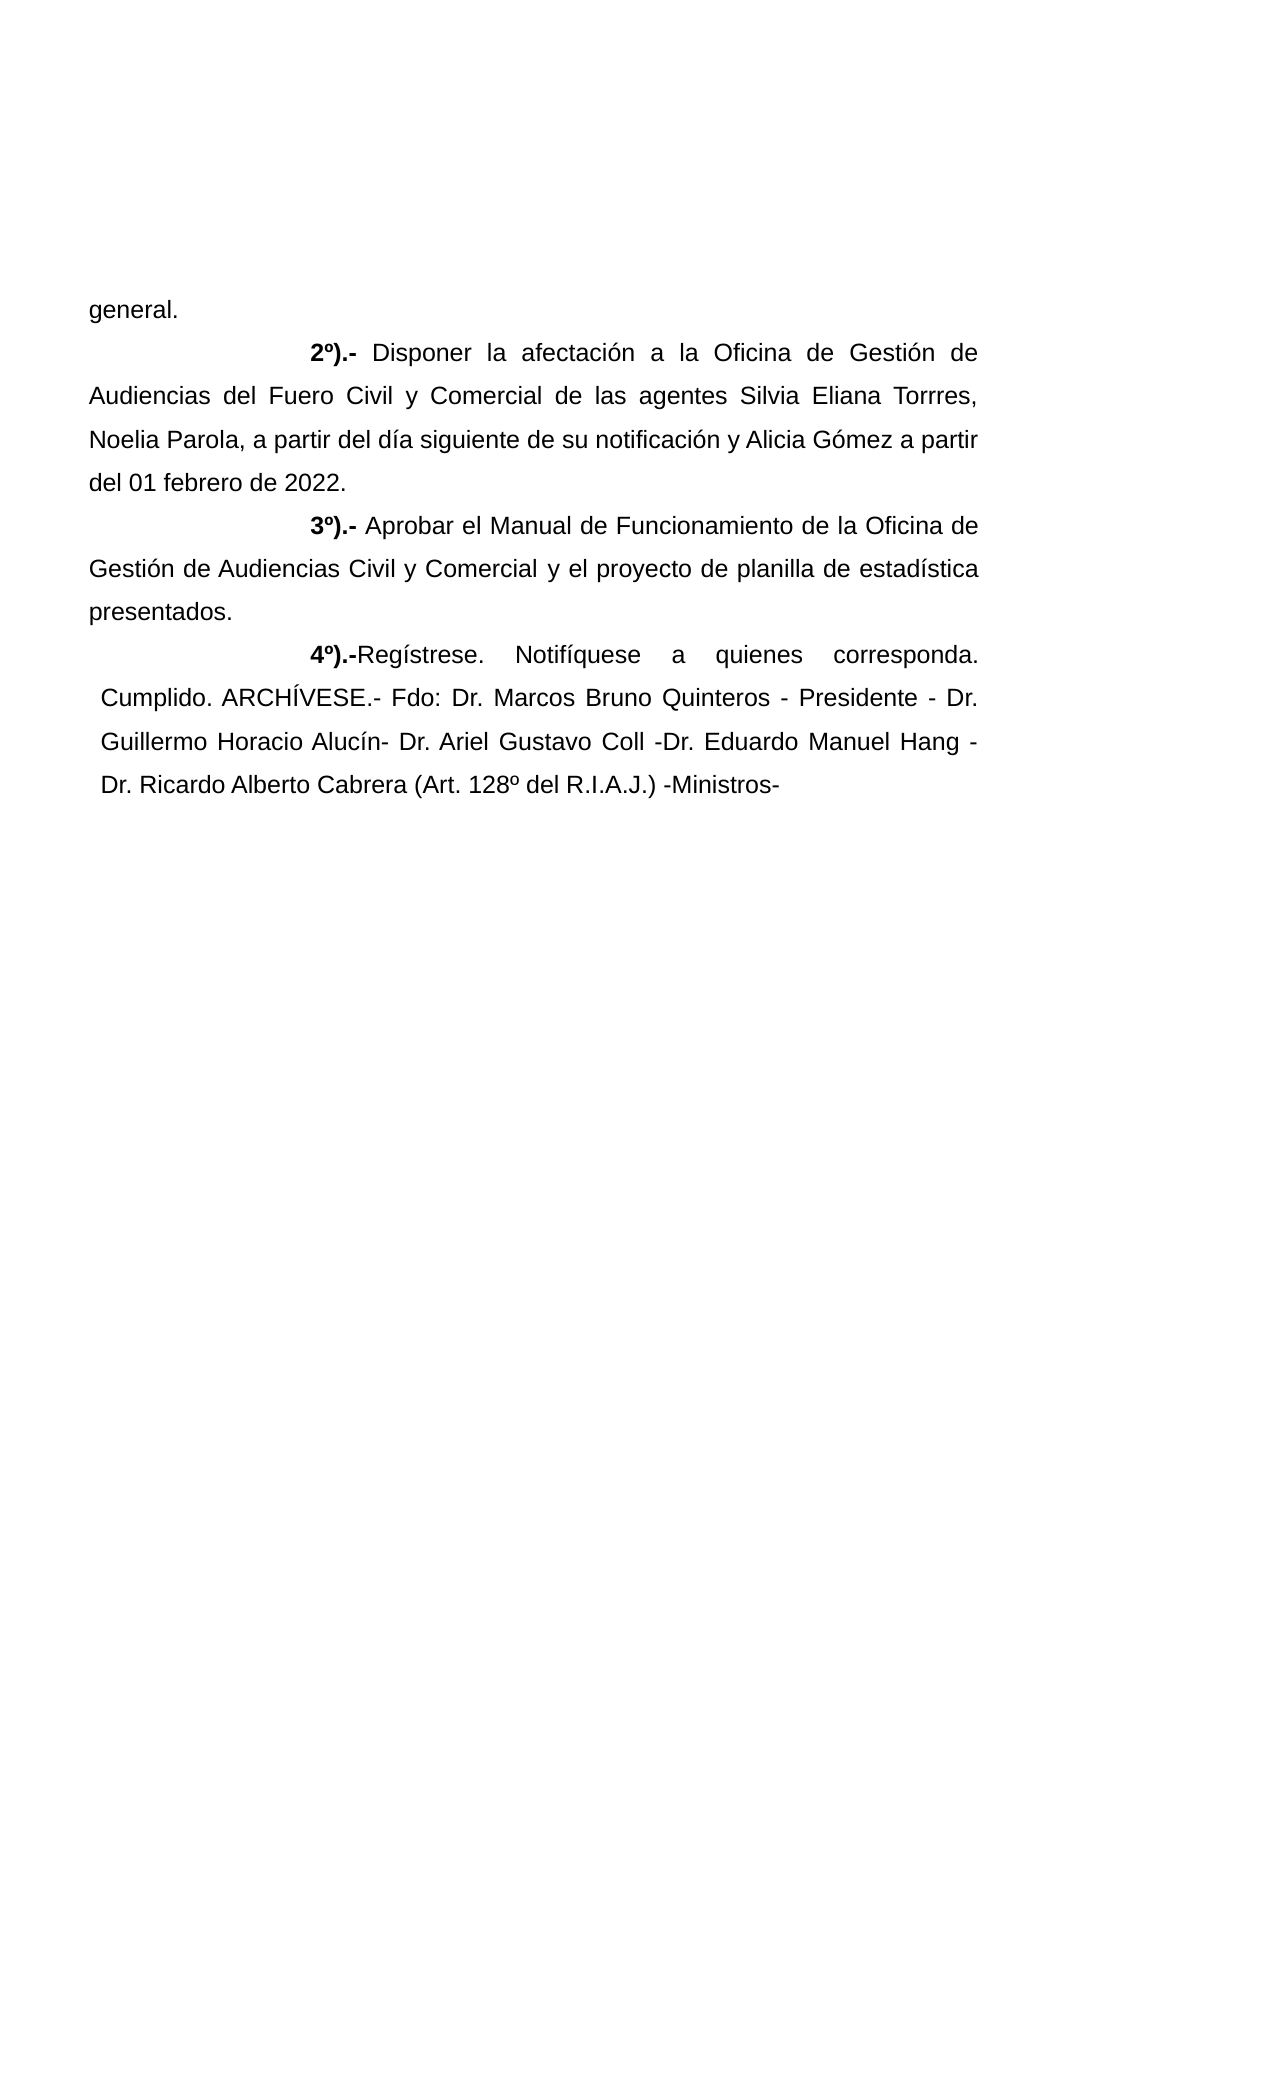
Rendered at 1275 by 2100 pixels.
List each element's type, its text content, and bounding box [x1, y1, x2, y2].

list 3º).- Aprobar el Manual de Funcionamiento de la Oficina de Gestión de Audiencias Civil y Comercial y el proyecto de planilla de estadística presentados. [88, 511, 980, 626]
list 4º).-Regístrese. Notifíquese a quienes corresponda. Cumplido. ARCHÍVESE.- Fdo: Dr. Marcos Bruno Quinteros - Presidente - Dr. Guillermo Horacio Alucín- Dr. Ariel Gustavo Coll -Dr. Eduardo Manuel Hang - Dr. Ricardo Alberto Cabrera (Art. 128º del R.I.A.J.) -Ministros- [0, 640, 980, 798]
text general. [88, 295, 980, 324]
list 2º).- Disponer la afectación a la Oficina de Gestión de Audiencias del Fuero Civil y Comercial de las agentes Silvia Eliana Torrres, Noelia Parola, a partir del día siguiente de su notificación y Alicia Gómez a partir del 01 febrero de 2022. [88, 338, 980, 497]
